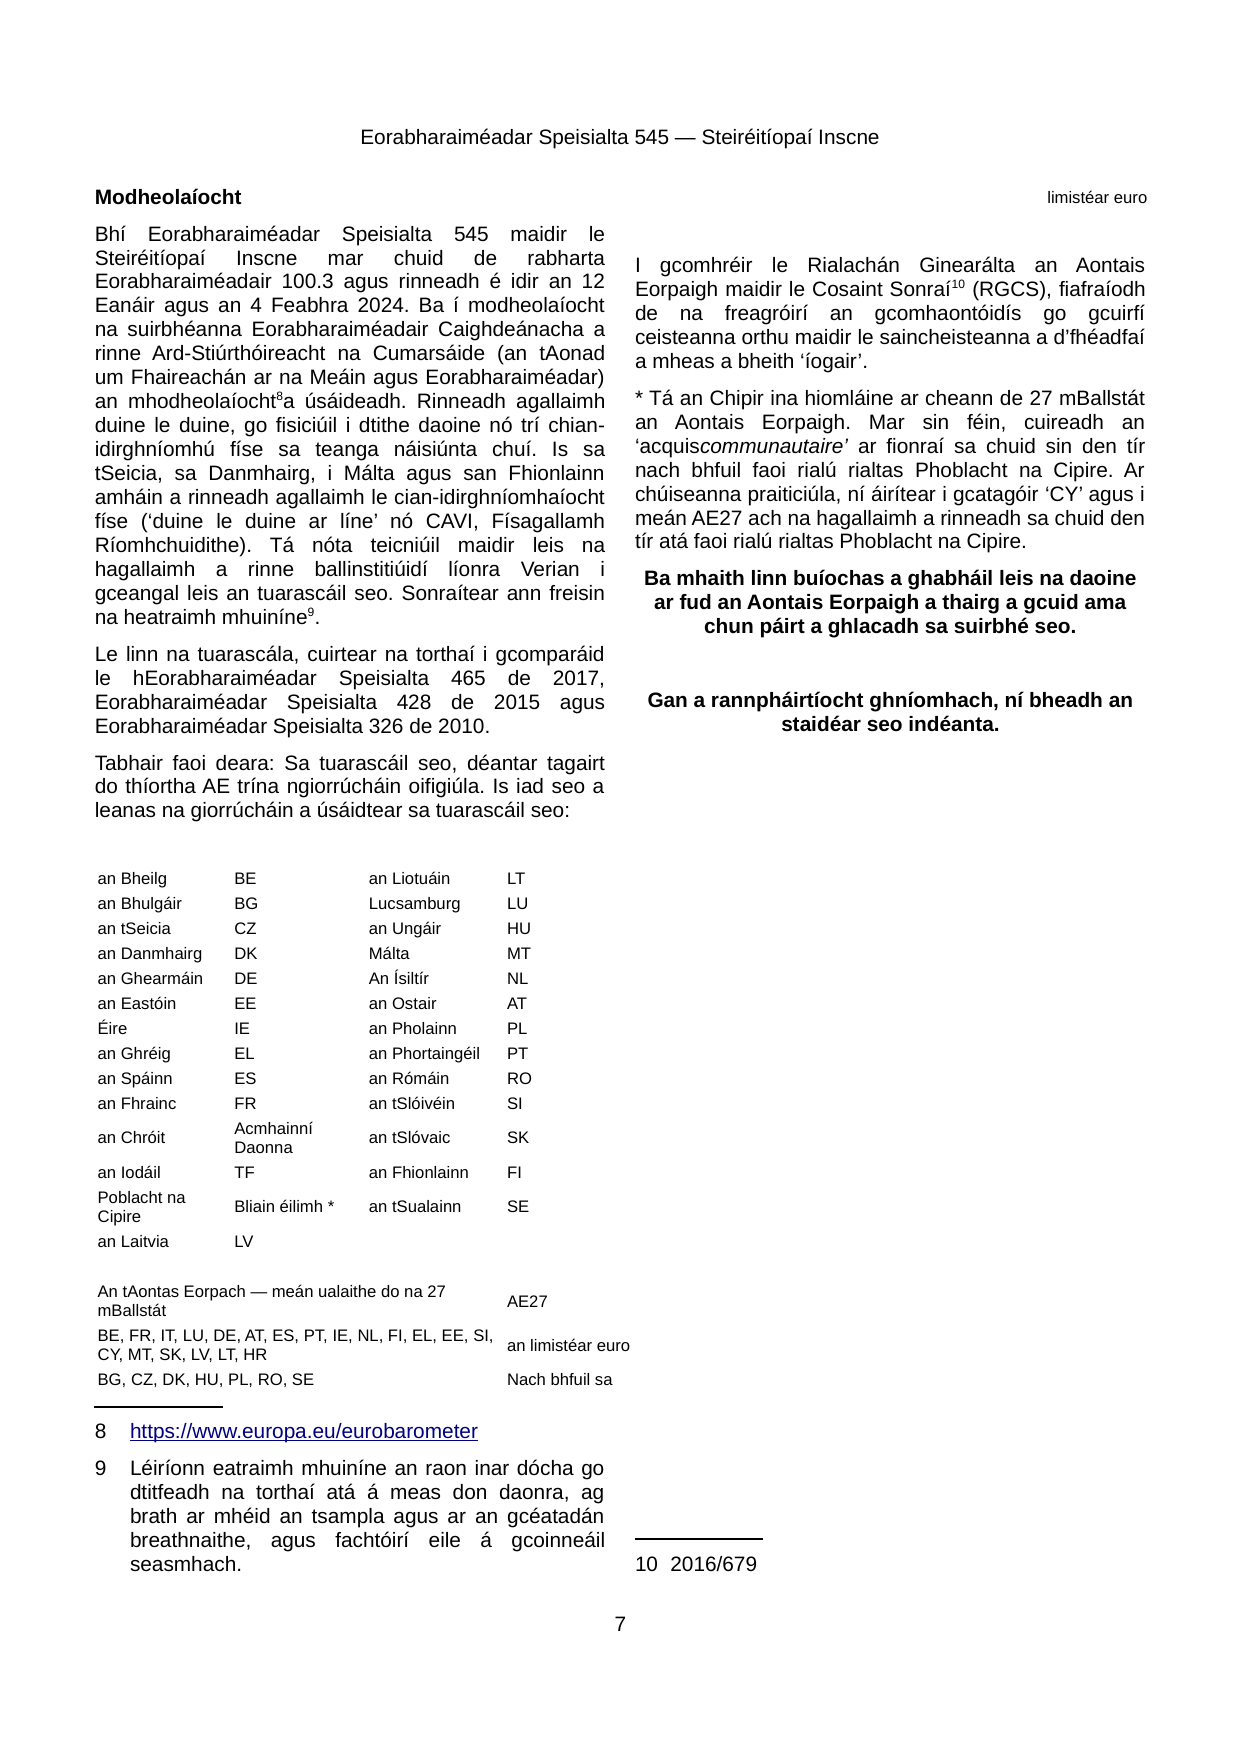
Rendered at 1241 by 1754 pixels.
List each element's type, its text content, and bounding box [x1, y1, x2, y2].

table_cell an Ungáir [366, 916, 504, 941]
table_cell [504, 1254, 620, 1279]
table_cell An tAontas Eorpach — meán ualaithe do na 27 mBallstát [95, 1279, 504, 1323]
table_cell an tSeicia [95, 916, 231, 941]
table_cell an Pholainn [366, 1016, 504, 1041]
table_cell TF [231, 1160, 366, 1185]
text Léiríonn eatraimh mhuiníne an raon inar dócha go dtitfeadh na torthaí atá á meas don daonra, ag brath ar mhéid an tsampla agus ar an gcéatadán breathnaithe, agus fachtóirí eile á gcoinneáil seasmhach. [94, 1456, 605, 1576]
table_cell LU [504, 891, 620, 916]
table_cell CZ [231, 916, 366, 941]
table_cell SK [504, 1116, 620, 1160]
table_header LT [504, 866, 620, 891]
text Gan a rannpháirtíocht ghníomhach, ní bheadh an staidéar seo indéanta. [635, 688, 1146, 736]
table_cell an Ghréig [95, 1041, 231, 1066]
table_cell an Iodáil [95, 1160, 231, 1185]
table_cell an Rómáin [366, 1066, 504, 1091]
table_cell HU [504, 916, 620, 941]
table_cell DE [231, 966, 366, 991]
table_cell FR [231, 1091, 366, 1116]
table_cell an Ghearmáin [95, 966, 231, 991]
table_cell an Ostair [366, 991, 504, 1016]
text Bhí Eorabharaiméadar Speisialta 545 maidir le Steiréitíopaí Inscne mar chuid de rabharta Eorabharaiméadair 100.3 agus rinneadh é idir an 12 Eanáir agus an 4 Feabhra 2024. Ba í modheolaíocht na suirbhéanna Eorabharaiméadair Caighdeánacha a rinne Ard-Stiúrthóireacht na Cumarsáide (an tAonad um Fhaireachán ar na Meáin agus Eorabharaiméadar) an mhodheolaíochta úsáideadh. Rinneadh agallaimh duine le duine, go fisiciúil i dtithe daoine nó trí chian-idirghníomhú físe sa teanga náisiúnta chuí. Is sa tSeicia, sa Danmhairg, i Málta agus san Fhionlainn amháin a rinneadh agallaimh le cian-idirghníomhaíocht físe (‘duine le duine ar líne’ nó CAVI, Físagallamh Ríomhchuidithe). Tá nóta teicniúil maidir leis na hagallaimh a rinne ballinstitiúidí líonra Verian i gceangal leis an tuarascáil seo. Sonraítear ann freisin na heatraimh mhuiníne. [94, 221, 605, 629]
table_header an Bheilg [95, 866, 231, 891]
table_cell EL [231, 1041, 366, 1066]
table_cell [231, 1254, 366, 1279]
table_cell [635, 185, 1044, 209]
text * Tá an Chipir ina hiomláine ar cheann de 27 mBallstát an Aontais Eorpaigh. Mar sin féin, cuireadh an ‘acquiscommunautaire’ ar fionraí sa chuid sin den tír nach bhfuil faoi rialú rialtas Phoblacht na Cipire. Ar chúiseanna praiticiúla, ní áirítear i gcatagóir ‘CY’ agus i meán AE27 ach na hagallaimh a rinneadh sa chuid den tír atá faoi rialú rialtas Phoblacht na Cipire. [635, 386, 1146, 553]
table_cell an Phortaingéil [366, 1041, 504, 1066]
table_cell DK [231, 941, 366, 966]
table_cell BE, FR, IT, LU, DE, AT, ES, PT, IE, NL, FI, EL, EE, SI, CY, MT, SK, LV, LT, HR [95, 1323, 504, 1367]
table_cell [366, 1229, 504, 1254]
table_cell Nach bhfuil sa [504, 1367, 620, 1392]
text I gcomhréir le Rialachán Ginearálta an Aontais Eorpaigh maidir le Cosaint Sonraí (RGCS), fiafraíodh de na freagróirí an gcomhaontóidís go gcuirfí ceisteanna orthu maidir le saincheisteanna a d’fhéadfaí a mheas a bheith ‘íogair’. [635, 253, 1146, 373]
table_cell [366, 1254, 504, 1279]
table_cell Acmhainní Daonna [231, 1116, 366, 1160]
table_cell EE [231, 991, 366, 1016]
table_cell Málta [366, 941, 504, 966]
table_cell [504, 1229, 620, 1254]
table_cell FI [504, 1160, 620, 1185]
table_cell An Ísiltír [366, 966, 504, 991]
table_cell AE27 [504, 1279, 620, 1323]
table_cell limistéar euro [1044, 185, 1181, 209]
text https://www.europa.eu/eurobarometer [94, 1419, 605, 1443]
table_cell an tSlóvaic [366, 1116, 504, 1160]
table_cell ES [231, 1066, 366, 1091]
table_cell BG, CZ, DK, HU, PL, RO, SE [95, 1367, 504, 1392]
text Tabhair faoi deara: Sa tuarascáil seo, déantar tagairt do thíortha AE trína ngiorrúcháin oifigiúla. Is iad seo a leanas na giorrúcháin a úsáidtear sa tuarascáil seo: [94, 750, 605, 822]
table_cell an tSlóivéin [366, 1091, 504, 1116]
table_cell an Danmhairg [95, 941, 231, 966]
table_cell AT [504, 991, 620, 1016]
table_cell SI [504, 1091, 620, 1116]
table_cell an tSualainn [366, 1185, 504, 1229]
table_cell MT [504, 941, 620, 966]
table_cell BG [231, 891, 366, 916]
table_header BE [231, 866, 366, 891]
table_cell an Bhulgáir [95, 891, 231, 916]
text Ba mhaith linn buíochas a ghabháil leis na daoine ar fud an Aontais Eorpaigh a thairg a gcuid ama chun páirt a ghlacadh sa suirbhé seo. [635, 566, 1146, 638]
text 2016/679 [635, 1552, 1146, 1576]
table_cell an Fhionlainn [366, 1160, 504, 1185]
table_cell [95, 1254, 231, 1279]
table_cell Poblacht na Cipire [95, 1185, 231, 1229]
text Le linn na tuarascála, cuirtear na torthaí i gcomparáid le hEorabharaiméadar Speisialta 465 de 2017, Eorabharaiméadar Speisialta 428 de 2015 agus Eorabharaiméadar Speisialta 326 de 2010. [94, 642, 605, 737]
table_cell IE [231, 1016, 366, 1041]
table_cell an Chróit [95, 1116, 231, 1160]
table_cell SE [504, 1185, 620, 1229]
table_header an Liotuáin [366, 866, 504, 891]
table_cell an Spáinn [95, 1066, 231, 1091]
table_cell LV [231, 1229, 366, 1254]
table_cell Lucsamburg [366, 891, 504, 916]
table_cell Éire [95, 1016, 231, 1041]
text Modheolaíocht [94, 184, 605, 208]
table_cell an limistéar euro [504, 1323, 620, 1367]
table_cell Bliain éilimh * [231, 1185, 366, 1229]
table_cell PT [504, 1041, 620, 1066]
table_cell an Eastóin [95, 991, 231, 1016]
table_cell an Laitvia [95, 1229, 231, 1254]
table_cell PL [504, 1016, 620, 1041]
table_cell an Fhrainc [95, 1091, 231, 1116]
table_cell RO [504, 1066, 620, 1091]
table_cell NL [504, 966, 620, 991]
